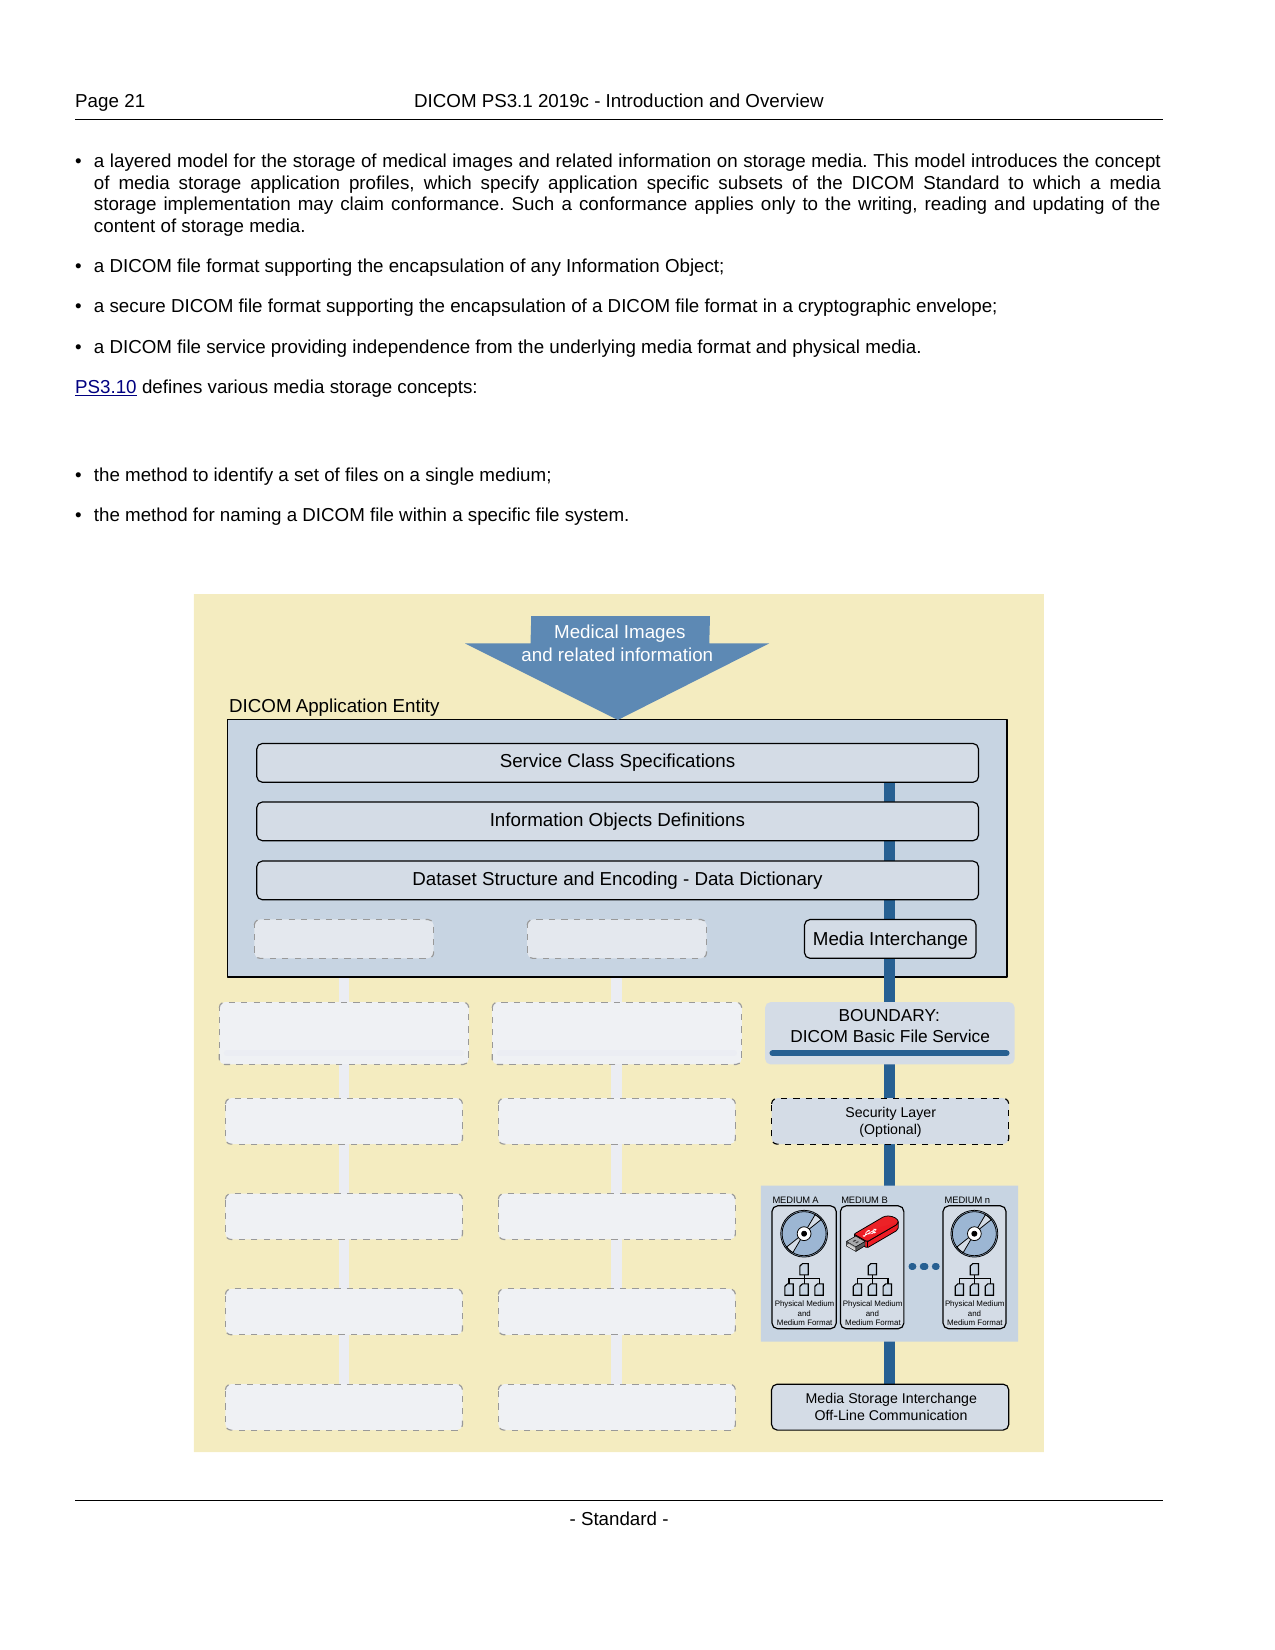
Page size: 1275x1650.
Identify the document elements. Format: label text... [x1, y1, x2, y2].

text PS3.10 defines various media storage concepts: [75, 376, 1162, 397]
text • the method for naming a DICOM file within a specific file system. [75, 504, 1162, 526]
text • a secure DICOM file format supporting the encapsulation of a DICOM file format in a cryptographic envelope; [75, 295, 1162, 317]
text • a layered model for the storage of medical images and related information on storage media. This model introduces the concept of media storage application profiles, which specify application specific subsets of the DICOM Standard to which a media storage implementation may claim conformance. Such a conformance applies only to the writing, reading and updating of the content of storage media. [75, 150, 1162, 236]
text • a DICOM file service providing independence from the underlying media format and physical media. [75, 336, 1162, 357]
text • the method to identify a set of files on a single medium; [75, 464, 1162, 485]
text • a DICOM file format supporting the encapsulation of any Information Object; [75, 255, 1162, 277]
